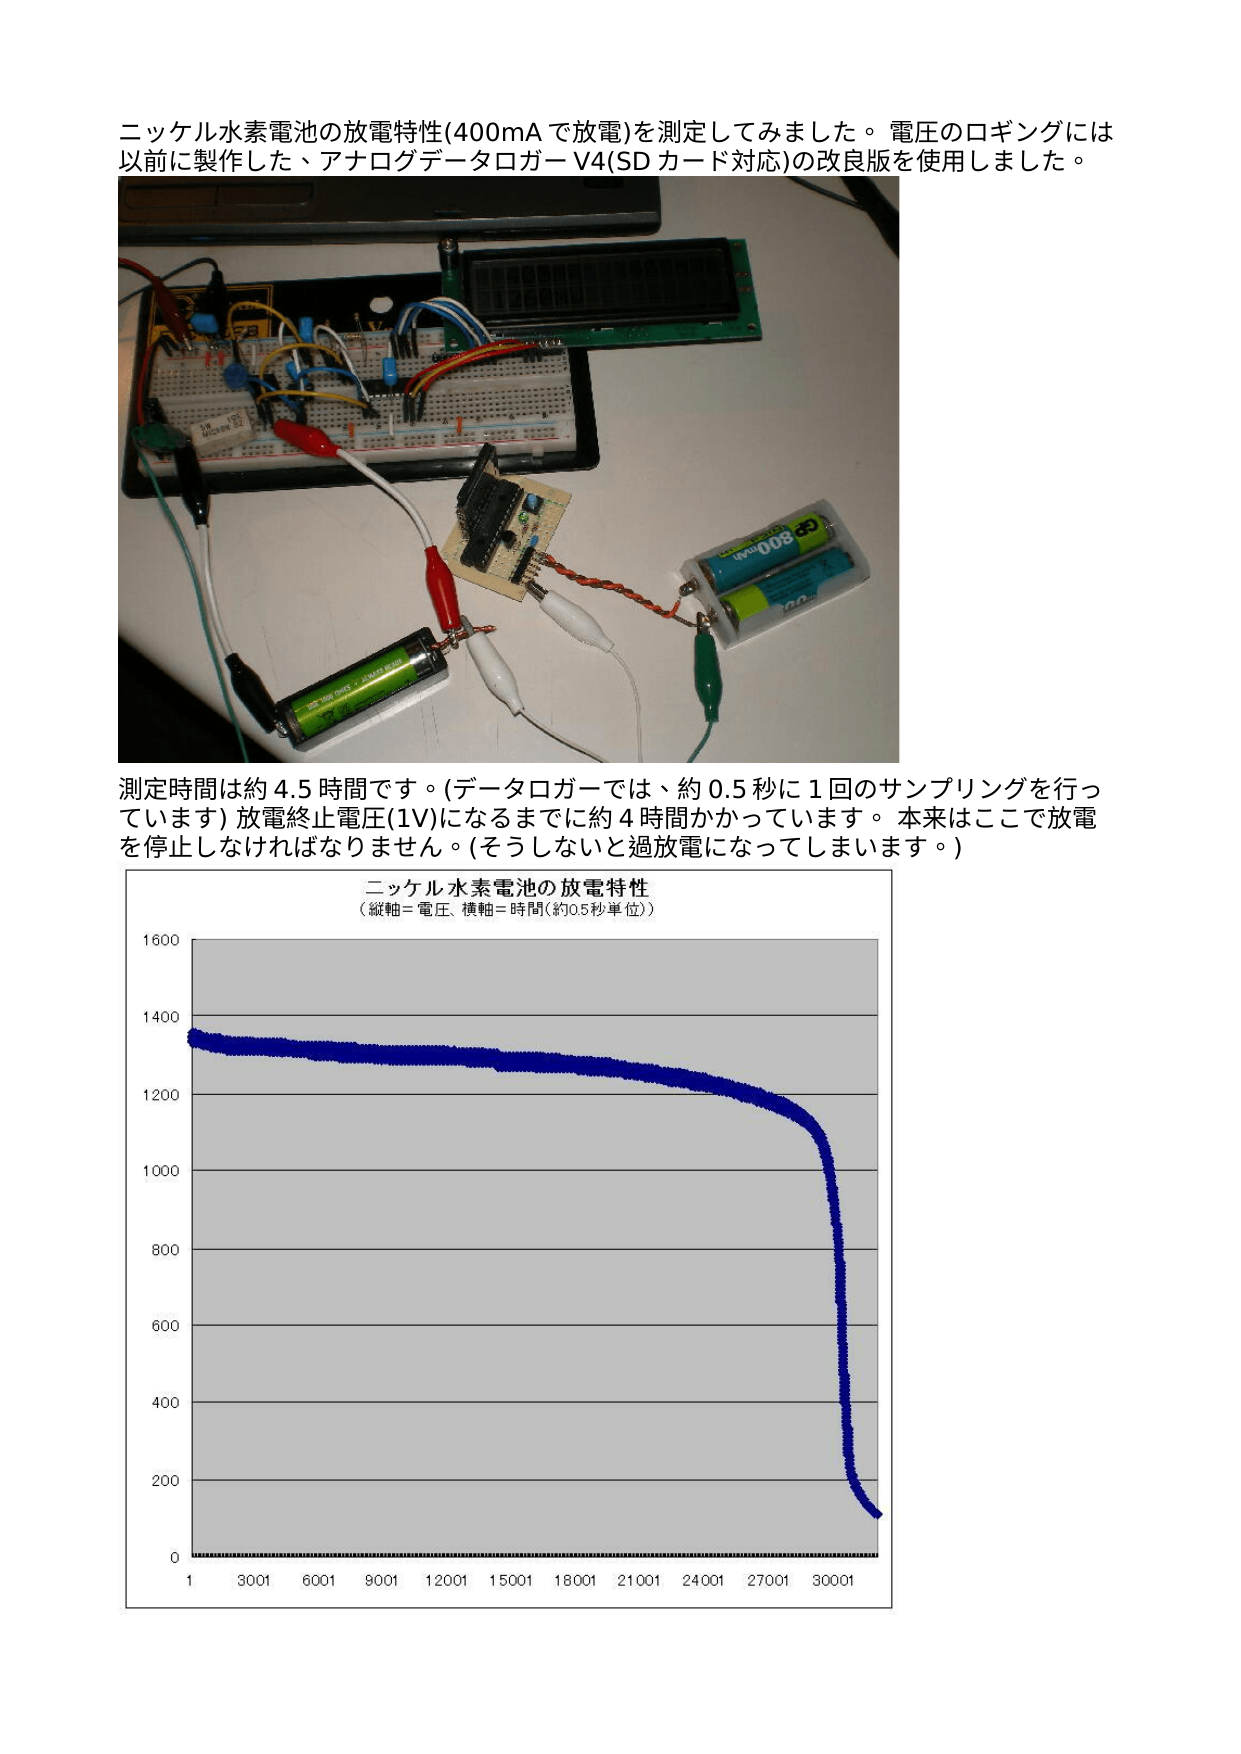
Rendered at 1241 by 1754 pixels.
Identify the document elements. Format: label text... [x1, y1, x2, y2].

text 測定時間は約4.5時間です。(データロガーでは、約0.5秒に1回のサンプリングを行っています) 放電終止電圧(1V)になるまでに約4時間かかっています。 本来はここで放電を停止しなければなりません。(そうしないと過放電になってしまいます。) [118, 775, 1122, 1614]
picture [118, 176, 900, 763]
text ニッケル水素電池の放電特性(400mAで放電)を測定してみました。 電圧のロギングには以前に製作した、アナログデータロガーV4(SDカード対応)の改良版を使用しました。 [118, 118, 1122, 762]
picture [118, 862, 900, 1615]
